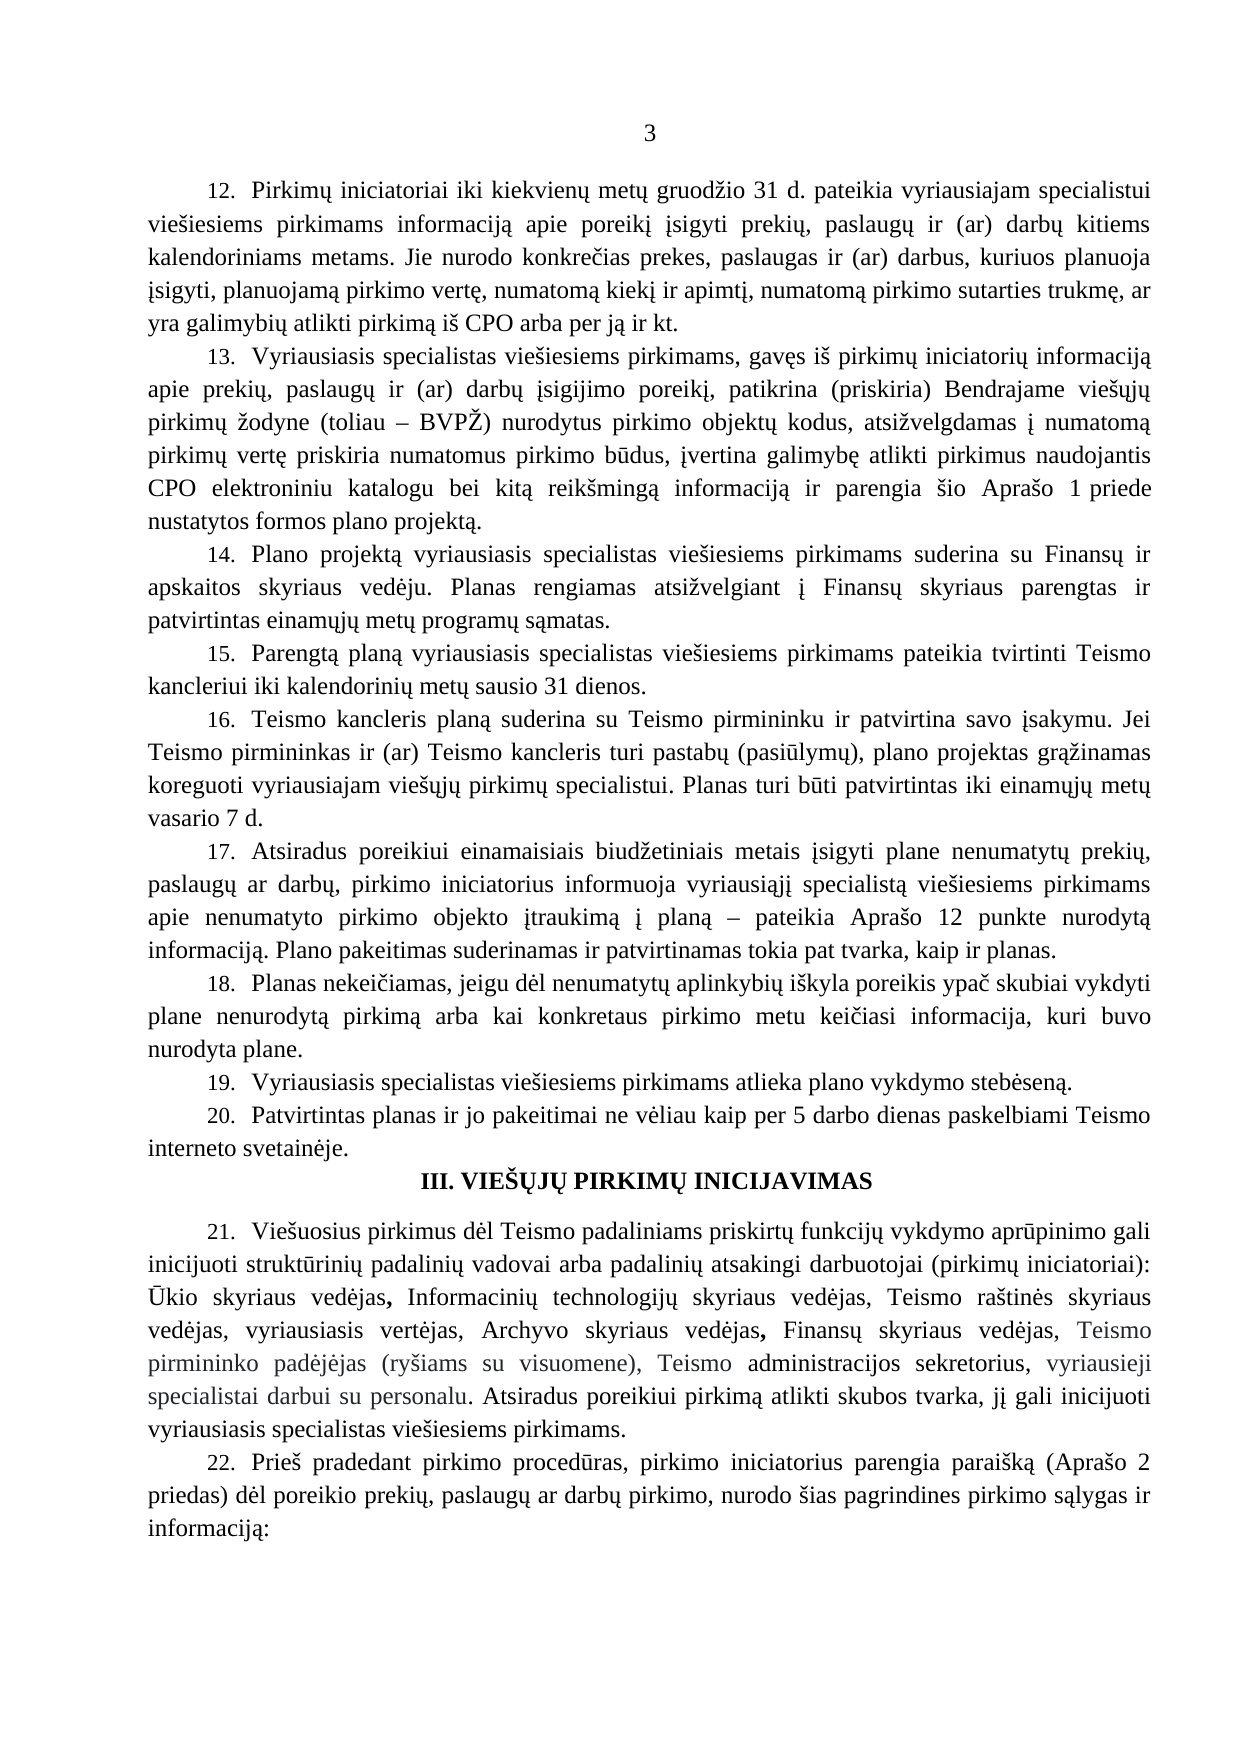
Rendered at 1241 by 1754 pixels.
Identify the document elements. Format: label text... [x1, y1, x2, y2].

text 13. Vyriausiasis specialistas viešiesiems pirkimams, gavęs iš pirkimų iniciatorių informaciją apie prekių, paslaugų ir (ar) darbų įsigijimo poreikį, patikrina (priskiria) Bendrajame viešųjų pirkimų žodyne (toliau – BVPŽ) nurodytus pirkimo objektų kodus, atsižvelgdamas į numatomą pirkimų vertę priskiria numatomus pirkimo būdus, įvertina galimybę atlikti pirkimus naudojantis CPO elektroniniu katalogu bei kitą reikšmingą informaciją ir parengia šio Aprašo 1 priede nustatytos formos plano projektą. [148, 341, 1152, 534]
text 18. Planas nekeičiamas, jeigu dėl nenumatytų aplinkybių iškyla poreikis ypač skubiai vykdyti plane nenurodytą pirkimą arba kai konkretaus pirkimo metu keičiasi informacija, kuri buvo nurodyta plane. [148, 968, 1152, 1063]
text 12. Pirkimų iniciatoriai iki kiekvienų metų gruodžio 31 d. pateikia vyriausiajam specialistui viešiesiems pirkimams informaciją apie poreikį įsigyti prekių, paslaugų ir (ar) darbų kitiems kalendoriniams metams. Jie nurodo konkrečias prekes, paslaugas ir (ar) darbus, kuriuos planuoja įsigyti, planuojamą pirkimo vertę, numatomą kiekį ir apimtį, numatomą pirkimo sutarties trukmę, ar yra galimybių atlikti pirkimą iš CPO arba per ją ir kt. [148, 176, 1152, 336]
text 21. Viešuosius pirkimus dėl Teismo padaliniams priskirtų funkcijų vykdymo aprūpinimo gali inicijuoti struktūrinių padalinių vadovai arba padalinių atsakingi darbuotojai (pirkimų iniciatoriai): Ūkio skyriaus vedėjas, Informacinių technologijų skyriaus vedėjas, Teismo raštinės skyriaus vedėjas, vyriausiasis vertėjas, Archyvo skyriaus vedėjas, Finansų skyriaus vedėjas, Teismo pirmininko padėjėjas (ryšiams su visuomene), Teismo administracijos sekretorius, vyriausieji specialistai darbui su personalu. Atsiradus poreikiui pirkimą atlikti skubos tvarka, jį gali inicijuoti vyriausiasis specialistas viešiesiems pirkimams. [148, 1216, 1152, 1443]
text 15. Parengtą planą vyriausiasis specialistas viešiesiems pirkimams pateikia tvirtinti Teismo kancleriui iki kalendorinių metų sausio 31 dienos. [148, 638, 1152, 700]
text 19. Vyriausiasis specialistas viešiesiems pirkimams atlieka plano vykdymo stebėseną. [148, 1067, 1152, 1096]
text 16. Teismo kancleris planą suderina su Teismo pirmininku ir patvirtina savo įsakymu. Jei Teismo pirmininkas ir (ar) Teismo kancleris turi pastabų (pasiūlymų), plano projektas grąžinamas koreguoti vyriausiajam viešųjų pirkimų specialistui. Planas turi būti patvirtintas iki einamųjų metų vasario 7 d. [148, 704, 1152, 832]
text 20. Patvirtintas planas ir jo pakeitimai ne vėliau kaip per 5 darbo dienas paskelbiami Teismo interneto svetainėje. [148, 1100, 1152, 1162]
text III. VIEŠŲJŲ PIRKIMŲ INICIJAVIMAS [148, 1166, 1152, 1195]
text 17. Atsiradus poreikiui einamaisiais biudžetiniais metais įsigyti plane nenumatytų prekių, paslaugų ar darbų, pirkimo iniciatorius informuoja vyriausiąjį specialistą viešiesiems pirkimams apie nenumatyto pirkimo objekto įtraukimą į planą – pateikia Aprašo 12 punkte nurodytą informaciją. Plano pakeitimas suderinamas ir patvirtinamas tokia pat tvarka, kaip ir planas. [148, 836, 1152, 964]
text 22. Prieš pradedant pirkimo procedūras, pirkimo iniciatorius parengia paraišką (Aprašo 2 priedas) dėl poreikio prekių, paslaugų ar darbų pirkimo, nurodo šias pagrindines pirkimo sąlygas ir informaciją: [148, 1447, 1152, 1542]
text 14. Plano projektą vyriausiasis specialistas viešiesiems pirkimams suderina su Finansų ir apskaitos skyriaus vedėju. Planas rengiamas atsižvelgiant į Finansų skyriaus parengtas ir patvirtintas einamųjų metų programų sąmatas. [148, 539, 1152, 634]
